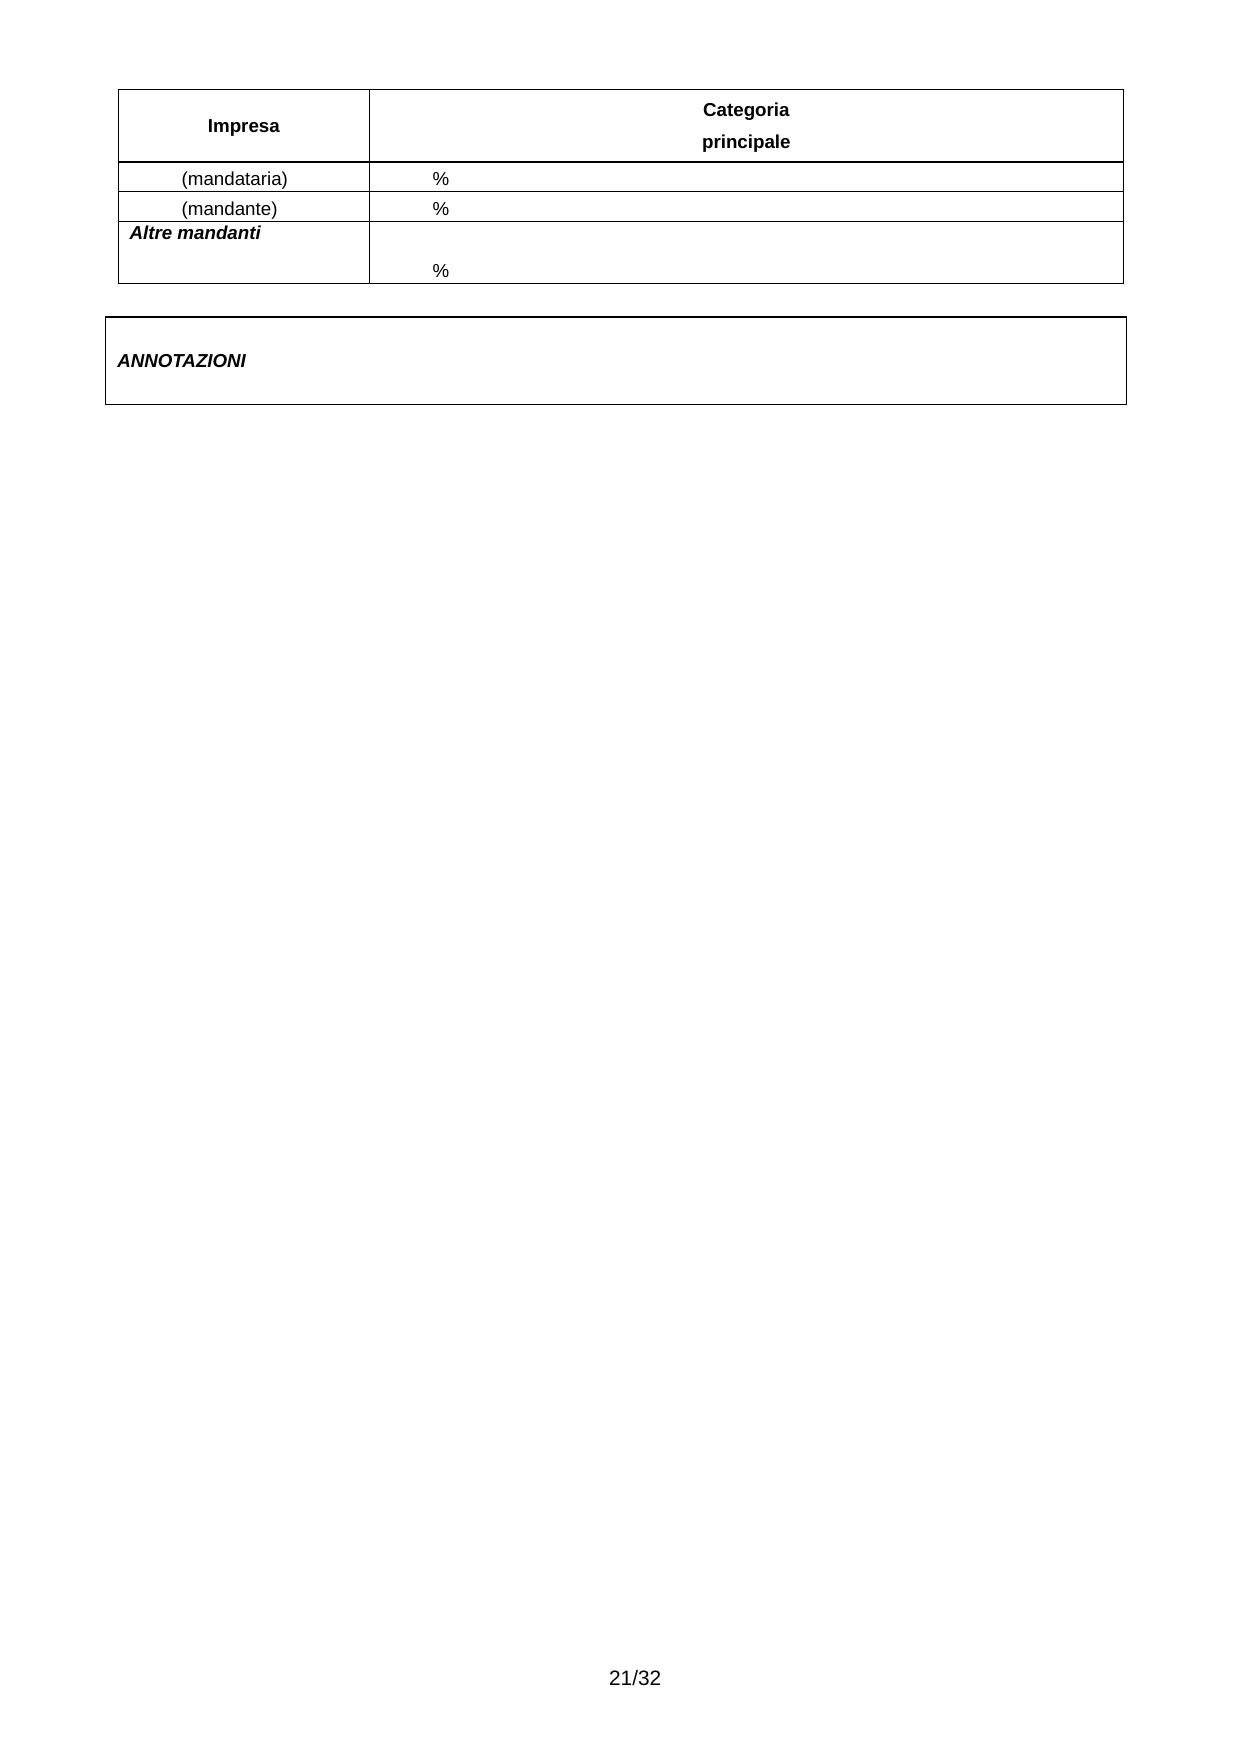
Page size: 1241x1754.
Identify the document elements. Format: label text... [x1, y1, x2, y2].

table_cell (mandante) [119, 192, 369, 221]
table_cell % [370, 192, 1123, 221]
table_cell % [370, 163, 1123, 191]
table_header Impresa [119, 90, 369, 161]
table_header ANNOTAZIONI [106, 318, 1126, 403]
table_cell % [370, 222, 1123, 283]
table_header Categoria principale [370, 90, 1123, 161]
table_cell Altre mandanti [119, 222, 369, 283]
table_cell (mandataria) [119, 163, 369, 191]
